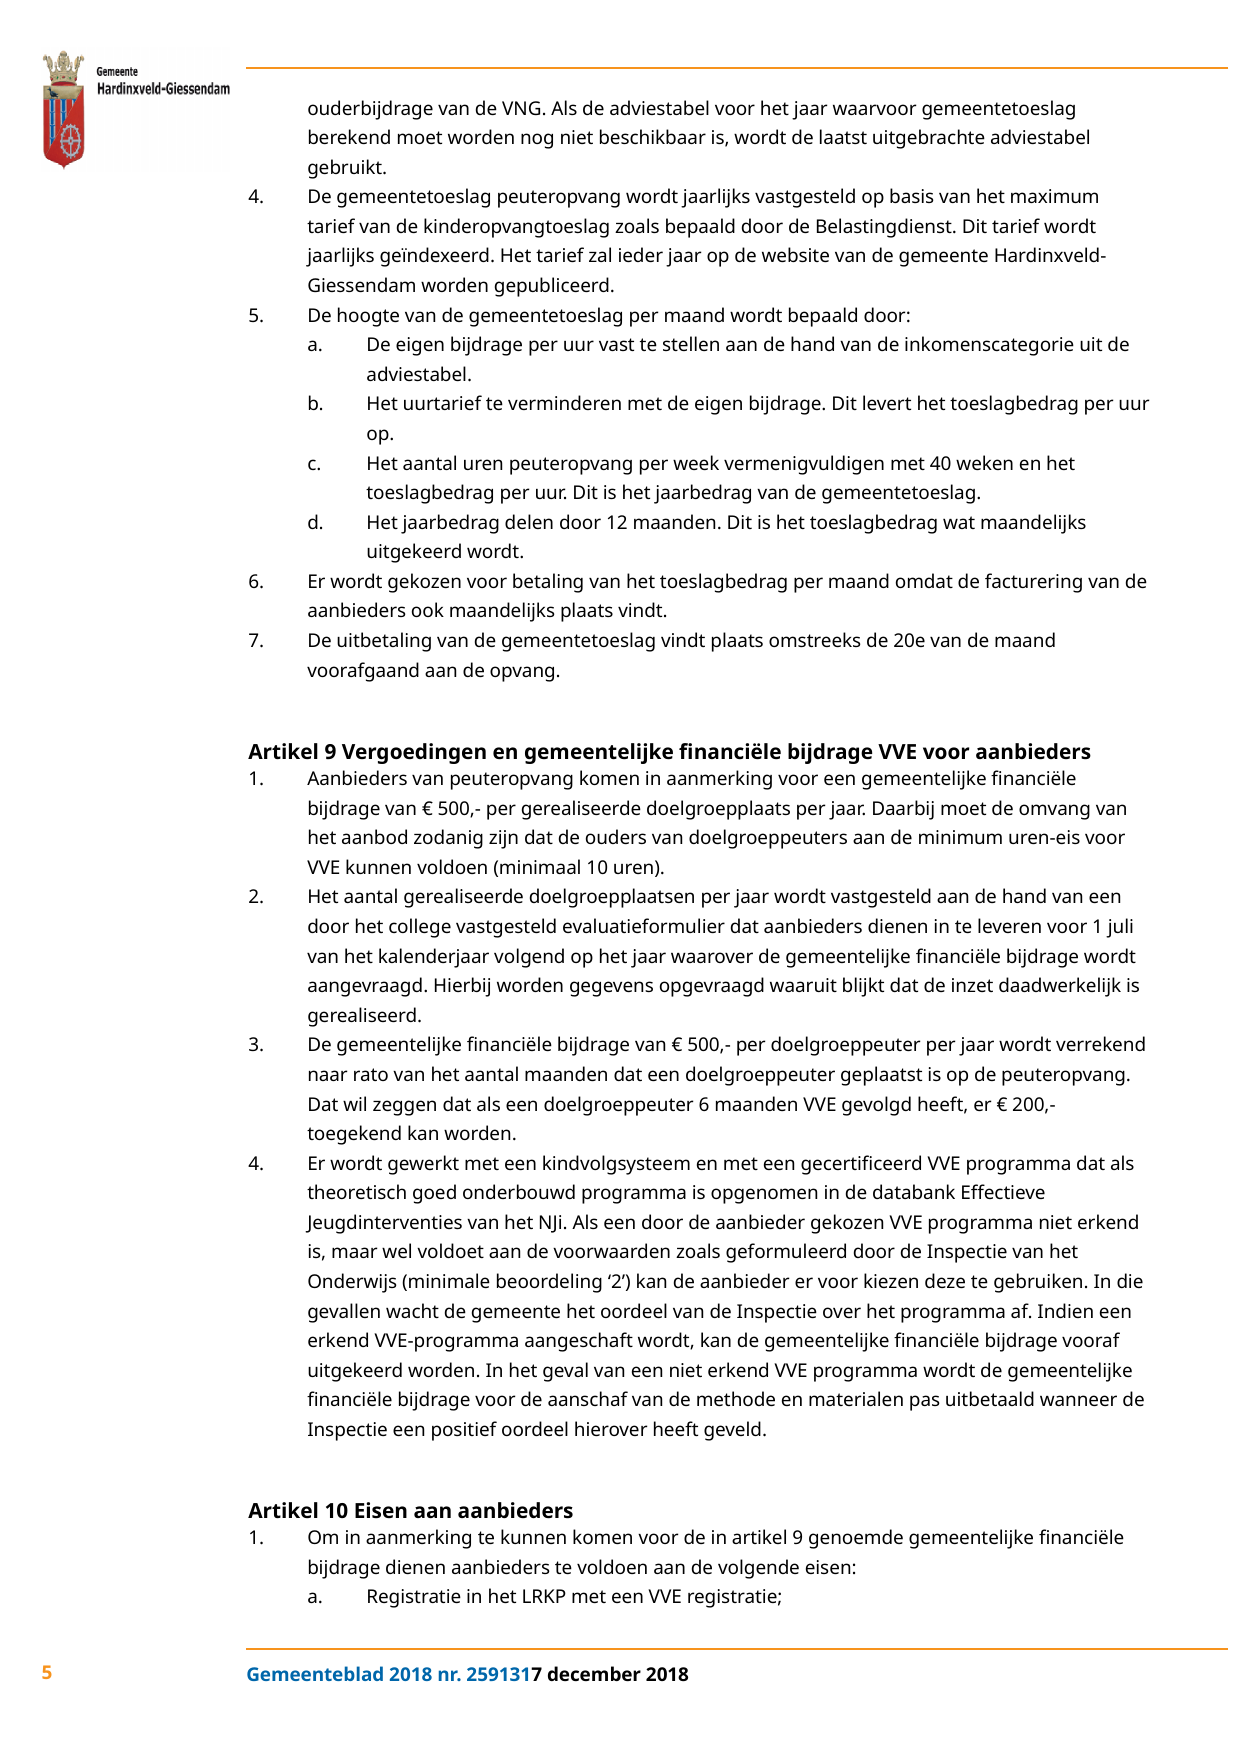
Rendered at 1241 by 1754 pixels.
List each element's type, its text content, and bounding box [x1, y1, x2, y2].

list ouderbijdrage van de VNG. Als de adviestabel voor het jaar waarvoor gemeentetoeslag berekend moet worden nog niet beschikbaar is, wordt de laatst uitgebrachte adviestabel gebruikt. [248, 95, 1152, 180]
list Er wordt gewerkt met een kindvolgsysteem en met een gecertificeerd VVE programma dat als theoretisch goed onderbouwd programma is opgenomen in de databank Effectieve Jeugdinterventies van het NJi. Als een door de aanbieder gekozen VVE programma niet erkend is, maar wel voldoet aan de voorwaarden zoals geformuleerd door de Inspectie van het Onderwijs (minimale beoordeling ‘2’) kan de aanbieder er voor kiezen deze te gebruiken. In die gevallen wacht de gemeente het oordeel van de Inspectie over het programma af. Indien een erkend VVE-programma aangeschaft wordt, kan de gemeentelijke financiële bijdrage vooraf uitgekeerd worden. In het geval van een niet erkend VVE programma wordt de gemeentelijke financiële bijdrage voor de aanschaf van de methode en materialen pas uitbetaald wanneer de Inspectie een positief oordeel hierover heeft geveld. [248, 1150, 1152, 1442]
list Er wordt gekozen voor betaling van het toeslagbedrag per maand omdat de facturering van de aanbieders ook maandelijks plaats vindt. [248, 568, 1152, 623]
list Het aantal gerealiseerde doelgroepplaatsen per jaar wordt vastgesteld aan de hand van een door het college vastgesteld evaluatieformulier dat aanbieders dienen in te leveren voor 1 juli van het kalenderjaar volgend op het jaar waarover de gemeentelijke financiële bijdrage wordt aangevraagd. Hierbij worden gegevens opgevraagd waaruit blijkt dat de inzet daadwerkelijk is gerealiseerd. [248, 884, 1152, 1028]
list De eigen bijdrage per uur vast te stellen aan de hand van de inkomenscategorie uit de adviestabel. [307, 331, 1152, 387]
list Om in aanmerking te kunnen komen voor de in artikel 9 genoemde gemeentelijke financiële bijdrage dienen aanbieders te voldoen aan de volgende eisen: [248, 1524, 1152, 1580]
list De gemeentelijke financiële bijdrage van € 500,- per doelgroeppeuter per jaar wordt verrekend naar rato van het aantal maanden dat een doelgroeppeuter geplaatst is op de peuteropvang. Dat wil zeggen dat als een doelgroeppeuter 6 maanden VVE gevolgd heeft, er € 200,- toegekend kan worden. [248, 1032, 1152, 1146]
text Artikel 10 Eisen aan aanbieders [248, 1496, 1152, 1524]
list De gemeentetoeslag peuteropvang wordt jaarlijks vastgesteld op basis van het maximum tarief van de kinderopvangtoeslag zoals bepaald door de Belastingdienst. Dit tarief wordt jaarlijks geïndexeerd. Het tarief zal ieder jaar op de website van de gemeente Hardinxveld-Giessendam worden gepubliceerd. [248, 183, 1152, 298]
list Het uurtarief te verminderen met de eigen bijdrage. Dit levert het toeslagbedrag per uur op. [307, 391, 1152, 446]
list De uitbetaling van de gemeentetoeslag vindt plaats omstreeks de 20e van de maand voorafgaand aan de opvang. [248, 627, 1152, 683]
list De hoogte van de gemeentetoeslag per maand wordt bepaald door: [248, 302, 1152, 328]
picture [41, 47, 231, 172]
text Artikel 9 Vergoedingen en gemeentelijke financiële bijdrage VVE voor aanbieders [248, 737, 1152, 765]
list Het aantal uren peuteropvang per week vermenigvuldigen met 40 weken en het toeslagbedrag per uur. Dit is het jaarbedrag van de gemeentetoeslag. [307, 450, 1152, 505]
list Het jaarbedrag delen door 12 maanden. Dit is het toeslagbedrag wat maandelijks uitgekeerd wordt. [307, 509, 1152, 564]
list Aanbieders van peuteropvang komen in aanmerking voor een gemeentelijke financiële bijdrage van € 500,- per gerealiseerde doelgroepplaats per jaar. Daarbij moet de omvang van het aanbod zodanig zijn dat de ouders van doelgroeppeuters aan de minimum uren-eis voor VVE kunnen voldoen (minimaal 10 uren). [248, 765, 1152, 880]
list Registratie in het LRKP met een VVE registratie; [307, 1584, 1152, 1609]
